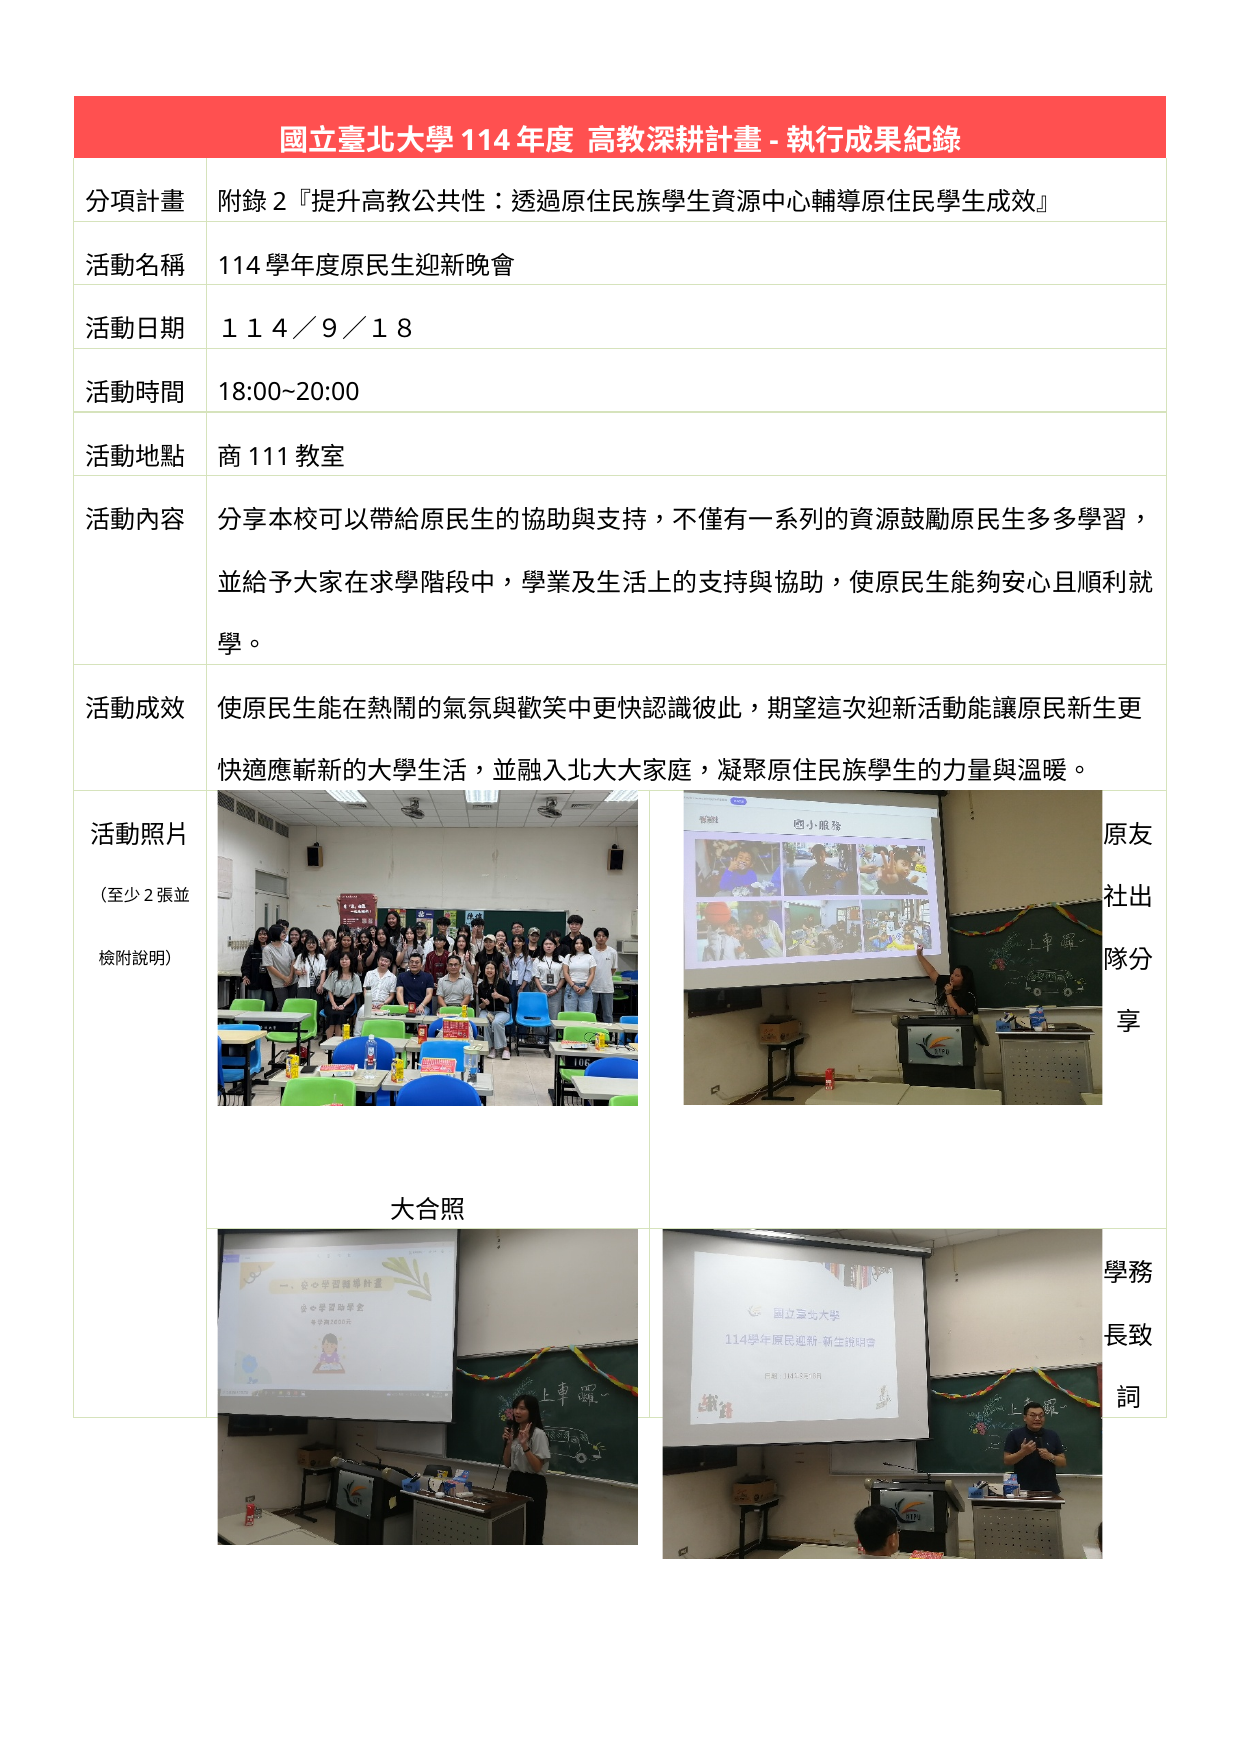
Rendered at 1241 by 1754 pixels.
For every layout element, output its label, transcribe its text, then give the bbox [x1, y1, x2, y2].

table_cell １１４／９／１８ [207, 285, 1166, 348]
table_cell 分項計畫 [74, 158, 206, 221]
table_cell 114學年度原民生迎新晚會 [207, 222, 1166, 284]
table_cell 附錄2『提升高教公共性：透過原住民族學生資源中心輔導原住民學生成效』 [207, 158, 1166, 221]
table_cell [207, 1229, 217, 1417]
table_cell 分享本校可以帶給原民生的協助與支持，不僅有一系列的資源鼓勵原民生多多學習，並給予大家在求學階段中，學業及生活上的支持與協助，使原民生能夠安心且順利就學。 [207, 476, 1166, 663]
table_cell 活動地點 [74, 413, 206, 475]
table_cell 活動成效 [74, 665, 206, 789]
table_cell 活動內容 [74, 476, 206, 663]
table_cell [650, 1229, 662, 1417]
table_cell [638, 1229, 649, 1417]
table_cell 原友社出隊分享 [650, 791, 1166, 1228]
table_cell 活動時間 [74, 349, 206, 411]
table_cell 使原民生能在熱鬧的氣氛與歡笑中更快認識彼此，期望這次迎新活動能讓原民新生更快適應嶄新的大學生活，並融入北大大家庭，凝聚原住民族學生的力量與溫暖。 [207, 665, 1166, 789]
table_cell 活動照片（至少2張並檢附說明） [74, 791, 206, 1417]
table_cell 大合照 [207, 791, 649, 1228]
table_header 國立臺北大學114年度 高教深耕計畫 - 執行成果紀錄 [74, 96, 1166, 158]
table_cell 活動名稱 [74, 222, 206, 284]
table_cell 商111教室 [207, 413, 1166, 475]
table_cell 學務長致詞 [1103, 1229, 1166, 1417]
table_cell 活動日期 [74, 285, 206, 348]
table_cell 18:00~20:00 [207, 349, 1166, 411]
